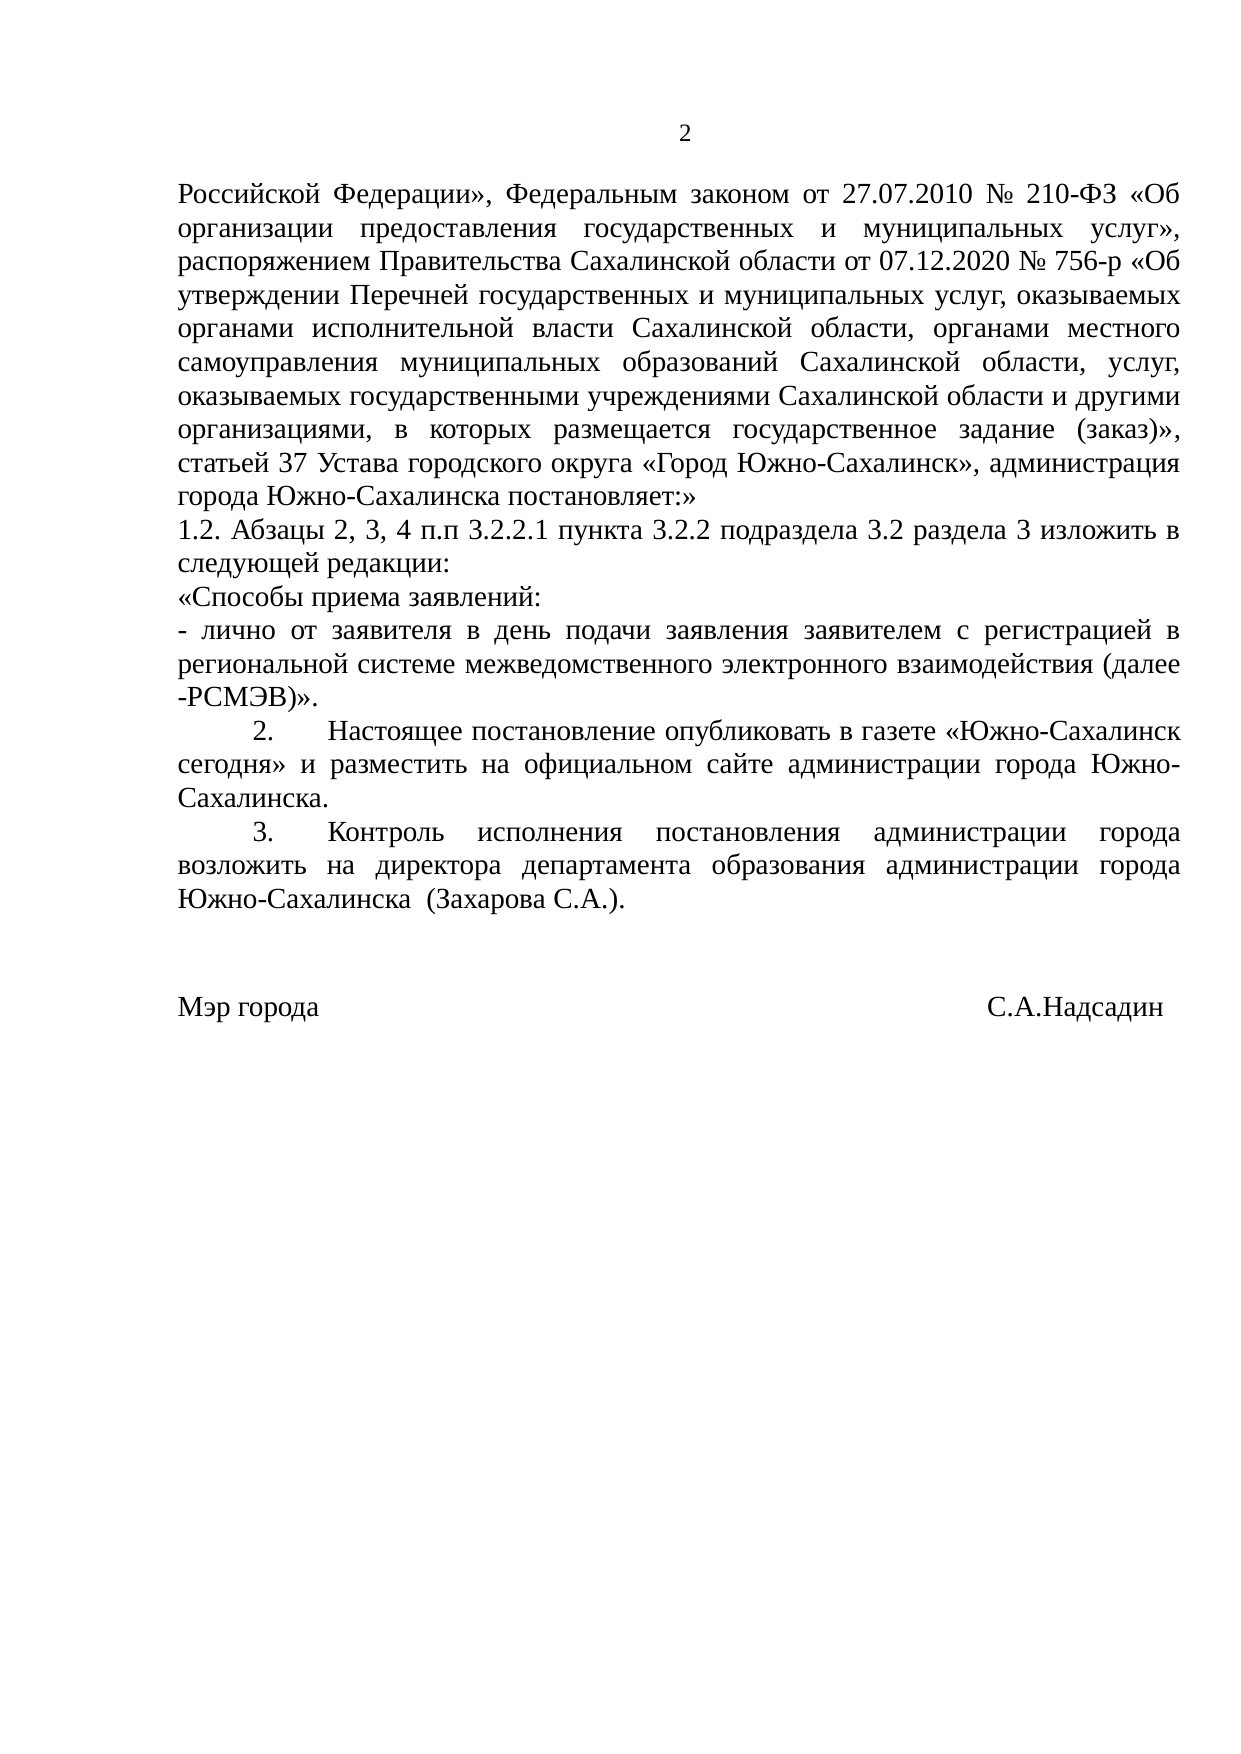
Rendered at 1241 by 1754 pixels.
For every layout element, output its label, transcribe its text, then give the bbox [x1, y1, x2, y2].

text 3. Контроль исполнения постановления администрации города возложить на директора департамента образования администрации города Южно-Сахалинска (Захарова С.А.). [177, 814, 1181, 914]
text 2. Настоящее постановление опубликовать в газете «Южно-Сахалинск сегодня» и разместить на официальном сайте администрации города Южно-Сахалинска. [177, 713, 1181, 814]
text Российской Федерации», Федеральным законом от 27.07.2010 № 210-ФЗ «Об организации предоставления государственных и муниципальных услуг», распоряжением Правительства Сахалинской области от 07.12.2020 № 756-р «Об утверждении Перечней государственных и муниципальных услуг, оказываемых органами исполнительной власти Сахалинской области, органами местного самоуправления муниципальных образований Сахалинской области, услуг, оказываемых государственными учреждениями Сахалинской области и другими организациями, в которых размещается государственное задание (заказ)», статьей 37 Устава городского округа «Город Южно-Сахалинск», администрация города Южно-Сахалинска постановляет:» [177, 177, 1181, 512]
text «Способы приема заявлений: [177, 579, 1181, 613]
text - лично от заявителя в день подачи заявления заявителем с регистрацией в региональной системе межведомственного электронного взаимодействия (далее -РСМЭВ)». [177, 613, 1181, 713]
text Мэр города С.А.Надсадин [177, 989, 1181, 1023]
text 1.2. Абзацы 2, 3, 4 п.п 3.2.2.1 пункта 3.2.2 подраздела 3.2 раздела 3 изложить в следующей редакции: [177, 512, 1181, 579]
